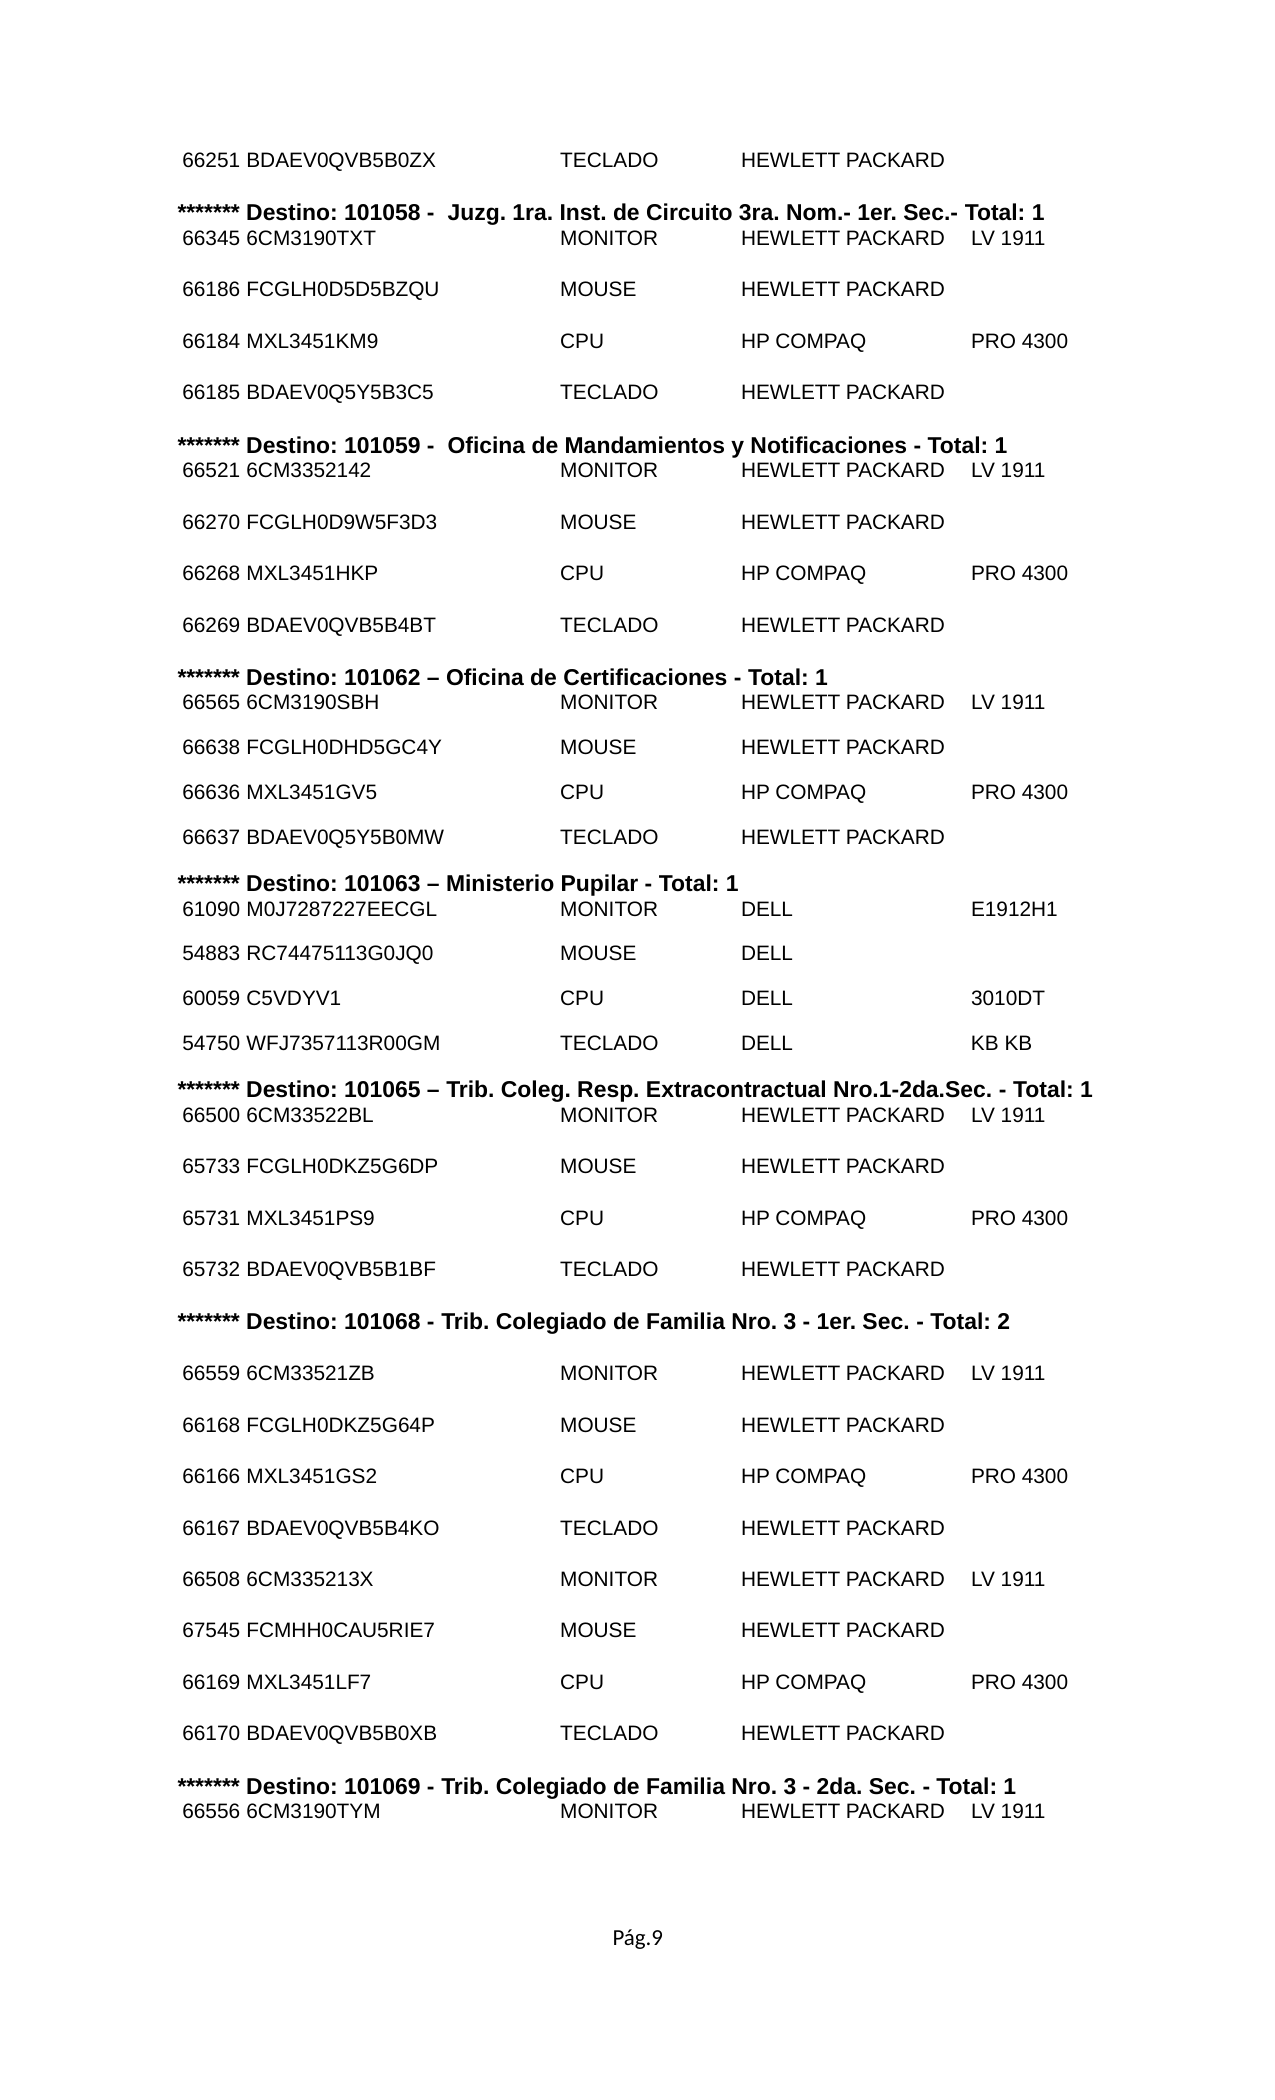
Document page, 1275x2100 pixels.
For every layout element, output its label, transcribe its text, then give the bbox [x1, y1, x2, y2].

table_cell [969, 1619, 1119, 1670]
table_cell [969, 1032, 1119, 1076]
table_header MONITOR [558, 227, 738, 277]
subtitle ******* Destino: 101068 - Trib. Colegiado de Familia Nro. 3 - 1er. Sec. - Total: 2 [177, 1308, 1225, 1334]
table_cell MXL3451GS2 [244, 1465, 557, 1515]
table_cell PRO 4300 [969, 781, 1119, 825]
table_header 6CM33522BL [244, 1103, 557, 1154]
table_header 6CM3190TYM [244, 1800, 557, 1851]
table_cell FCGLH0DKZ5G64P [244, 1414, 557, 1464]
table_cell MOUSE [558, 1155, 738, 1205]
table_cell HEWLETT PACKARD [739, 1155, 968, 1205]
table_cell MOUSE [558, 736, 738, 780]
table_cell MXL3451HKP [244, 562, 557, 612]
subtitle ******* Destino: 101065 – Trib. Coleg. Resp. Extracontractual Nro.1-2da.Sec. - Total: 1 [177, 1076, 1225, 1102]
table_cell HEWLETT PACKARD [739, 1258, 968, 1308]
table_cell 66251 [175, 149, 243, 199]
table_cell [969, 826, 1119, 870]
table_cell [969, 149, 1119, 199]
table_cell 66166 [175, 1465, 243, 1515]
table_cell BDAEV0Q5Y5B0MW [244, 826, 557, 870]
table_cell TECLADO [558, 1722, 738, 1773]
table_cell 60059 [175, 987, 243, 1031]
table_cell FCGLH0D9W5F3D3 [244, 510, 557, 561]
table_header 61090 [175, 897, 243, 941]
table_cell 66268 [175, 562, 243, 612]
table_header 66345 [175, 227, 243, 277]
table_cell MOUSE [558, 278, 738, 328]
subtitle ******* Destino: 101063 – Ministerio Pupilar - Total: 1 [177, 870, 1225, 896]
table_cell LV 1911 [969, 1568, 1119, 1618]
table_header LV 1911 [969, 691, 1119, 735]
table_cell TECLADO [558, 826, 738, 870]
table_cell BDAEV0QVB5B1BF [244, 1258, 557, 1308]
table_header 6CM3190TXT [244, 227, 557, 277]
table_cell [969, 736, 1119, 780]
table_cell [969, 381, 1119, 431]
table_header DELL [739, 897, 968, 941]
table_cell 66269 [175, 613, 243, 664]
table_header LV 1911 [969, 1800, 1119, 1851]
table_header MONITOR [558, 1103, 738, 1154]
table_cell MONITOR [558, 1568, 738, 1618]
table_cell PRO 4300 [969, 562, 1119, 612]
table_cell MOUSE [558, 942, 738, 986]
table_header HEWLETT PACKARD [739, 227, 968, 277]
table_cell [969, 1155, 1119, 1205]
table_cell HEWLETT PACKARD [739, 826, 968, 870]
table_cell HEWLETT PACKARD [739, 149, 968, 199]
subtitle ******* Destino: 101059 - Oficina de Mandamientos y Notificaciones - Total: 1 [177, 432, 1225, 458]
table_cell BDAEV0QVB5B0ZX [244, 149, 557, 199]
table_cell MXL3451LF7 [244, 1671, 557, 1721]
table_cell DELL [739, 987, 968, 1031]
table_cell 66638 [175, 736, 243, 780]
table_header E1912H1 [969, 897, 1119, 941]
table_cell HEWLETT PACKARD [739, 381, 968, 431]
table_cell FCMHH0CAU5RIE7 [244, 1619, 557, 1670]
table_cell MXL3451GV5 [244, 781, 557, 825]
table_cell [969, 1516, 1119, 1567]
table_cell FCGLH0DHD5GC4Y [244, 736, 557, 780]
table_cell 66168 [175, 1414, 243, 1464]
table_cell PRO 4300 [969, 1465, 1119, 1515]
table_header LV 1911 [969, 227, 1119, 277]
table_header HEWLETT PACKARD [739, 1800, 968, 1851]
table_cell 66637 [175, 826, 243, 870]
table_cell TECLADO [558, 613, 738, 664]
table_cell FCGLH0D5D5BZQU [244, 278, 557, 328]
table_cell TECLADO [558, 1032, 738, 1076]
table_cell HEWLETT PACKARD [739, 1722, 968, 1773]
table_cell TECLADO [558, 149, 738, 199]
table_cell 66169 [175, 1671, 243, 1721]
table_cell BDAEV0QVB5B0XB [244, 1722, 557, 1773]
table_header 66521 [175, 459, 243, 509]
table_header 66556 [175, 1800, 243, 1851]
table_cell HEWLETT PACKARD [739, 278, 968, 328]
table_cell 66170 [175, 1722, 243, 1773]
table_cell 66167 [175, 1516, 243, 1567]
table_cell PRO 4300 [969, 1671, 1119, 1721]
table_cell HEWLETT PACKARD [739, 1619, 968, 1670]
table_cell HP COMPAQ [739, 330, 968, 380]
table_cell HEWLETT PACKARD [739, 1414, 968, 1464]
table_header HEWLETT PACKARD [739, 459, 968, 509]
table_header MONITOR [558, 459, 738, 509]
table_cell DELL [739, 942, 968, 986]
table_cell 6CM335213X [244, 1568, 557, 1618]
table_cell BDAEV0Q5Y5B3C5 [244, 381, 557, 431]
table_cell 66185 [175, 381, 243, 431]
table_header MONITOR [558, 1800, 738, 1851]
table_cell PRO 4300 [969, 330, 1119, 380]
table_cell 3010DT [969, 987, 1119, 1031]
table_cell RC74475113G0JQ0 [244, 942, 557, 986]
table_header HEWLETT PACKARD [739, 691, 968, 735]
table_header 6CM33521ZB [244, 1362, 557, 1412]
table_cell HEWLETT PACKARD [739, 613, 968, 664]
table_cell [969, 510, 1119, 561]
table_header MONITOR [558, 691, 738, 735]
table_cell CPU [558, 1465, 738, 1515]
table_header 66565 [175, 691, 243, 735]
table_cell 66508 [175, 1568, 243, 1618]
subtitle ******* Destino: 101069 - Trib. Colegiado de Familia Nro. 3 - 2da. Sec. - Total: 1 [177, 1773, 1225, 1799]
table_cell BDAEV0QVB5B4KO [244, 1516, 557, 1567]
table_header 66559 [175, 1362, 243, 1412]
table_cell MXL3451PS9 [244, 1206, 557, 1257]
table_cell CPU [558, 562, 738, 612]
table_cell CPU [558, 781, 738, 825]
table_cell HP COMPAQ [739, 562, 968, 612]
table_cell FCGLH0DKZ5G6DP [244, 1155, 557, 1205]
table_header 6CM3190SBH [244, 691, 557, 735]
table_cell TECLADO [558, 1258, 738, 1308]
table_cell CPU [558, 1206, 738, 1257]
table_cell HEWLETT PACKARD [739, 510, 968, 561]
table_cell 65732 [175, 1258, 243, 1308]
table_cell CPU [558, 987, 738, 1031]
table_cell 66184 [175, 330, 243, 380]
table_cell 66270 [175, 510, 243, 561]
table_cell MXL3451KM9 [244, 330, 557, 380]
table_header LV 1911 [969, 1103, 1119, 1154]
table_cell DELL KB KB [739, 1032, 968, 1076]
table_cell 66636 [175, 781, 243, 825]
table_cell 65731 [175, 1206, 243, 1257]
table_header MONITOR [558, 897, 738, 941]
table_cell WFJ7357113R00GM [244, 1032, 557, 1076]
table_cell HEWLETT PACKARD [739, 1568, 968, 1618]
table_header MONITOR [558, 1362, 738, 1412]
table_cell [969, 942, 1119, 986]
table_cell C5VDYV1 [244, 987, 557, 1031]
table_cell TECLADO [558, 381, 738, 431]
table_cell [969, 1414, 1119, 1464]
table_cell HEWLETT PACKARD [739, 736, 968, 780]
table_cell HP COMPAQ [739, 781, 968, 825]
table_cell MOUSE [558, 1619, 738, 1670]
table_header 6CM3352142 [244, 459, 557, 509]
table_cell [969, 613, 1119, 664]
table_cell MOUSE [558, 1414, 738, 1464]
table_header LV 1911 [969, 1362, 1119, 1412]
table_cell HP COMPAQ [739, 1671, 968, 1721]
table_header M0J7287227EECGL [244, 897, 557, 941]
table_cell [969, 278, 1119, 328]
table_header HEWLETT PACKARD [739, 1362, 968, 1412]
table_cell 54883 [175, 942, 243, 986]
table_cell 54750 [175, 1032, 243, 1076]
subtitle ******* Destino: 101062 – Oficina de Certificaciones - Total: 1 [177, 664, 1225, 690]
table_header 66500 [175, 1103, 243, 1154]
table_cell HP COMPAQ [739, 1465, 968, 1515]
table_cell CPU [558, 330, 738, 380]
table_cell HEWLETT PACKARD [739, 1516, 968, 1567]
table_cell TECLADO [558, 1516, 738, 1567]
table_cell MOUSE [558, 510, 738, 561]
table_cell 65733 [175, 1155, 243, 1205]
table_cell 66186 [175, 278, 243, 328]
subtitle ******* Destino: 101058 - Juzg. 1ra. Inst. de Circuito 3ra. Nom.- 1er. Sec.- Total: 1 [177, 199, 1225, 226]
table_cell PRO 4300 [969, 1206, 1119, 1257]
table_cell [969, 1258, 1119, 1308]
table_cell 67545 [175, 1619, 243, 1670]
table_cell [969, 1722, 1119, 1773]
table_cell CPU [558, 1671, 738, 1721]
table_cell BDAEV0QVB5B4BT [244, 613, 557, 664]
table_cell HP COMPAQ [739, 1206, 968, 1257]
table_header HEWLETT PACKARD [739, 1103, 968, 1154]
table_header LV 1911 [969, 459, 1119, 509]
